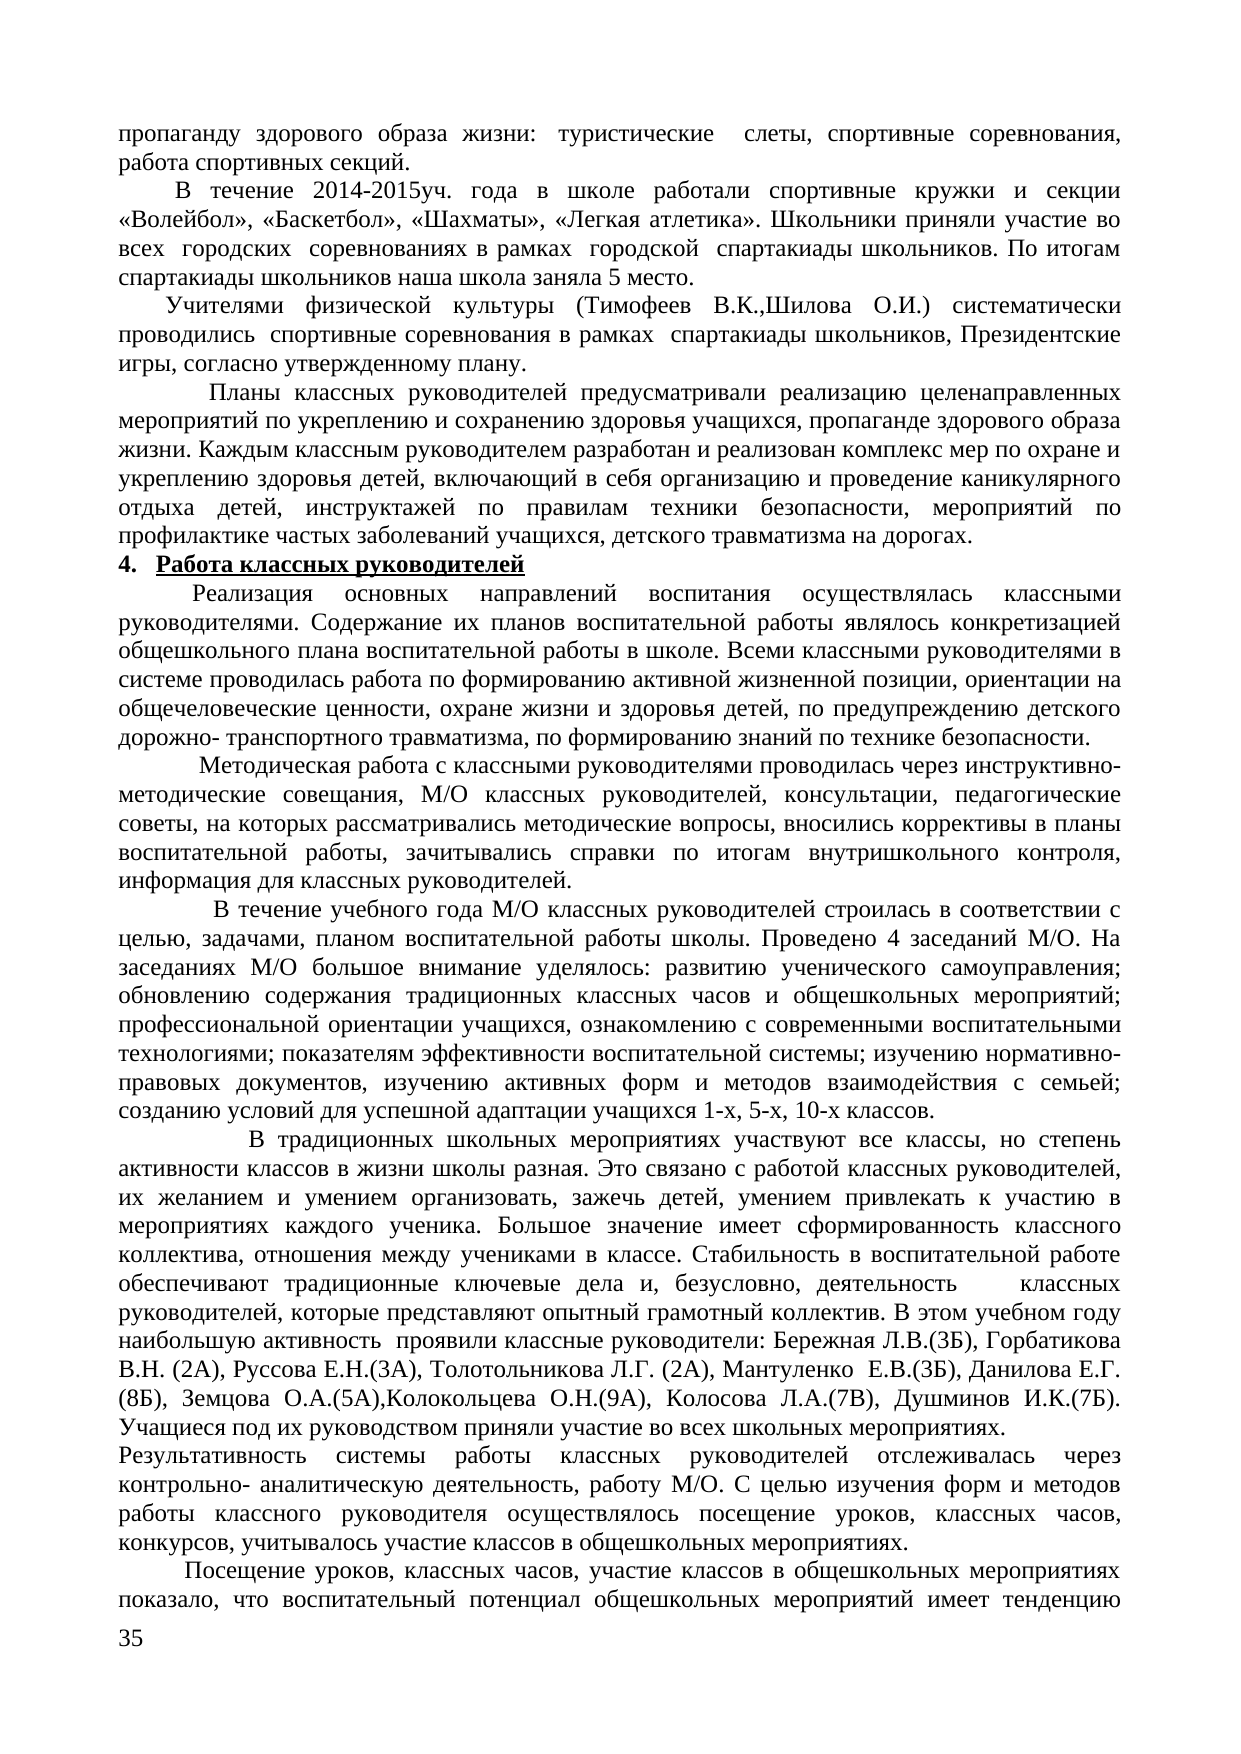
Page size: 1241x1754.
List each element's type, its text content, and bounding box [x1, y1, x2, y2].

text В традиционных школьных мероприятиях участвуют все классы, но степень активности классов в жизни школы разная. Это связано с работой классных руководителей, их желанием и умением организовать, зажечь детей, умением привлекать к участию в мероприятиях каждого ученика. Большое значение имеет сформированность классного коллектива, отношения между учениками в классе. Стабильность в воспитательной работе обеспечивают традиционные ключевые дела и, безусловно, деятельность классных руководителей, которые представляют опытный грамотный коллектив. В этом учебном году наибольшую активность проявили классные руководители: Бережная Л.В.(3Б), Горбатикова В.Н. (2А), Руссова Е.Н.(3А), Толотольникова Л.Г. (2А), Мантуленко Е.В.(3Б), Данилова Е.Г.(8Б), Земцова О.А.(5А),Колокольцева О.Н.(9А), Колосова Л.А.(7В), Душминов И.К.(7Б). Учащиеся под их руководством приняли участие во всех школьных мероприятиях. [118, 1124, 1122, 1441]
text Реализация основных направлений воспитания осуществлялась классными руководителями. Содержание их планов воспитательной работы являлось конкретизацией общешкольного плана воспитательной работы в школе. Всеми классными руководителями в системе проводилась работа по формированию активной жизненной позиции, ориентации на общечеловеческие ценности, охране жизни и здоровья детей, по предупреждению детского дорожно- транспортного травматизма, по формированию знаний по технике безопасности. [118, 578, 1122, 751]
text Методическая работа с классными руководителями проводилась через инструктивно- методические совещания, М/О классных руководителей, консультации, педагогические советы, на которых рассматривались методические вопросы, вносились коррективы в планы воспитательной работы, зачитывались справки по итогам внутришкольного контроля, информация для классных руководителей. [118, 751, 1122, 894]
text Посещение уроков, классных часов, участие классов в общешкольных мероприятиях показало, что воспитательный потенциал общешкольных мероприятий имеет тенденцию [118, 1556, 1122, 1613]
text пропаганду здорового образа жизни: туристические слеты, спортивные соревнования, работа спортивных секций. [118, 118, 1122, 176]
text Учителями физической культуры (Тимофеев В.К.,Шилова О.И.) систематически проводились спортивные соревнования в рамках спартакиады школьников, Президентские игры, согласно утвержденному плану. [118, 291, 1122, 377]
text Планы классных руководителей предусматривали реализацию целенаправленных мероприятий по укреплению и сохранению здоровья учащихся, пропаганде здорового образа жизни. Каждым классным руководителем разработан и реализован комплекс мер по охране и укреплению здоровья детей, включающий в себя организацию и проведение каникулярного отдыха детей, инструктажей по правилам техники безопасности, мероприятий по профилактике частых заболеваний учащихся, детского травматизма на дорогах. [118, 377, 1122, 549]
text 4. Работа классных руководителей [118, 549, 1122, 578]
text В течение 2014-2015уч. года в школе работали спортивные кружки и секции «Волейбол», «Баскетбол», «Шахматы», «Легкая атлетика». Школьники приняли участие во всех городских соревнованиях в рамках городской спартакиады школьников. По итогам спартакиады школьников наша школа заняла 5 место. [118, 176, 1122, 291]
text Результативность системы работы классных руководителей отслеживалась через контрольно- аналитическую деятельность, работу М/О. С целью изучения форм и методов работы классного руководителя осуществлялось посещение уроков, классных часов, конкурсов, учитывалось участие классов в общешкольных мероприятиях. [118, 1441, 1122, 1556]
text В течение учебного года М/О классных руководителей строилась в соответствии с целью, задачами, планом воспитательной работы школы. Проведено 4 заседаний М/О. На заседаниях М/О большое внимание уделялось: развитию ученического самоуправления; обновлению содержания традиционных классных часов и общешкольных мероприятий; профессиональной ориентации учащихся, ознакомлению с современными воспитательными технологиями; показателям эффективности воспитательной системы; изучению нормативно-правовых документов, изучению активных форм и методов взаимодействия с семьей; созданию условий для успешной адаптации учащихся 1-х, 5-х, 10-х классов. [118, 894, 1122, 1124]
